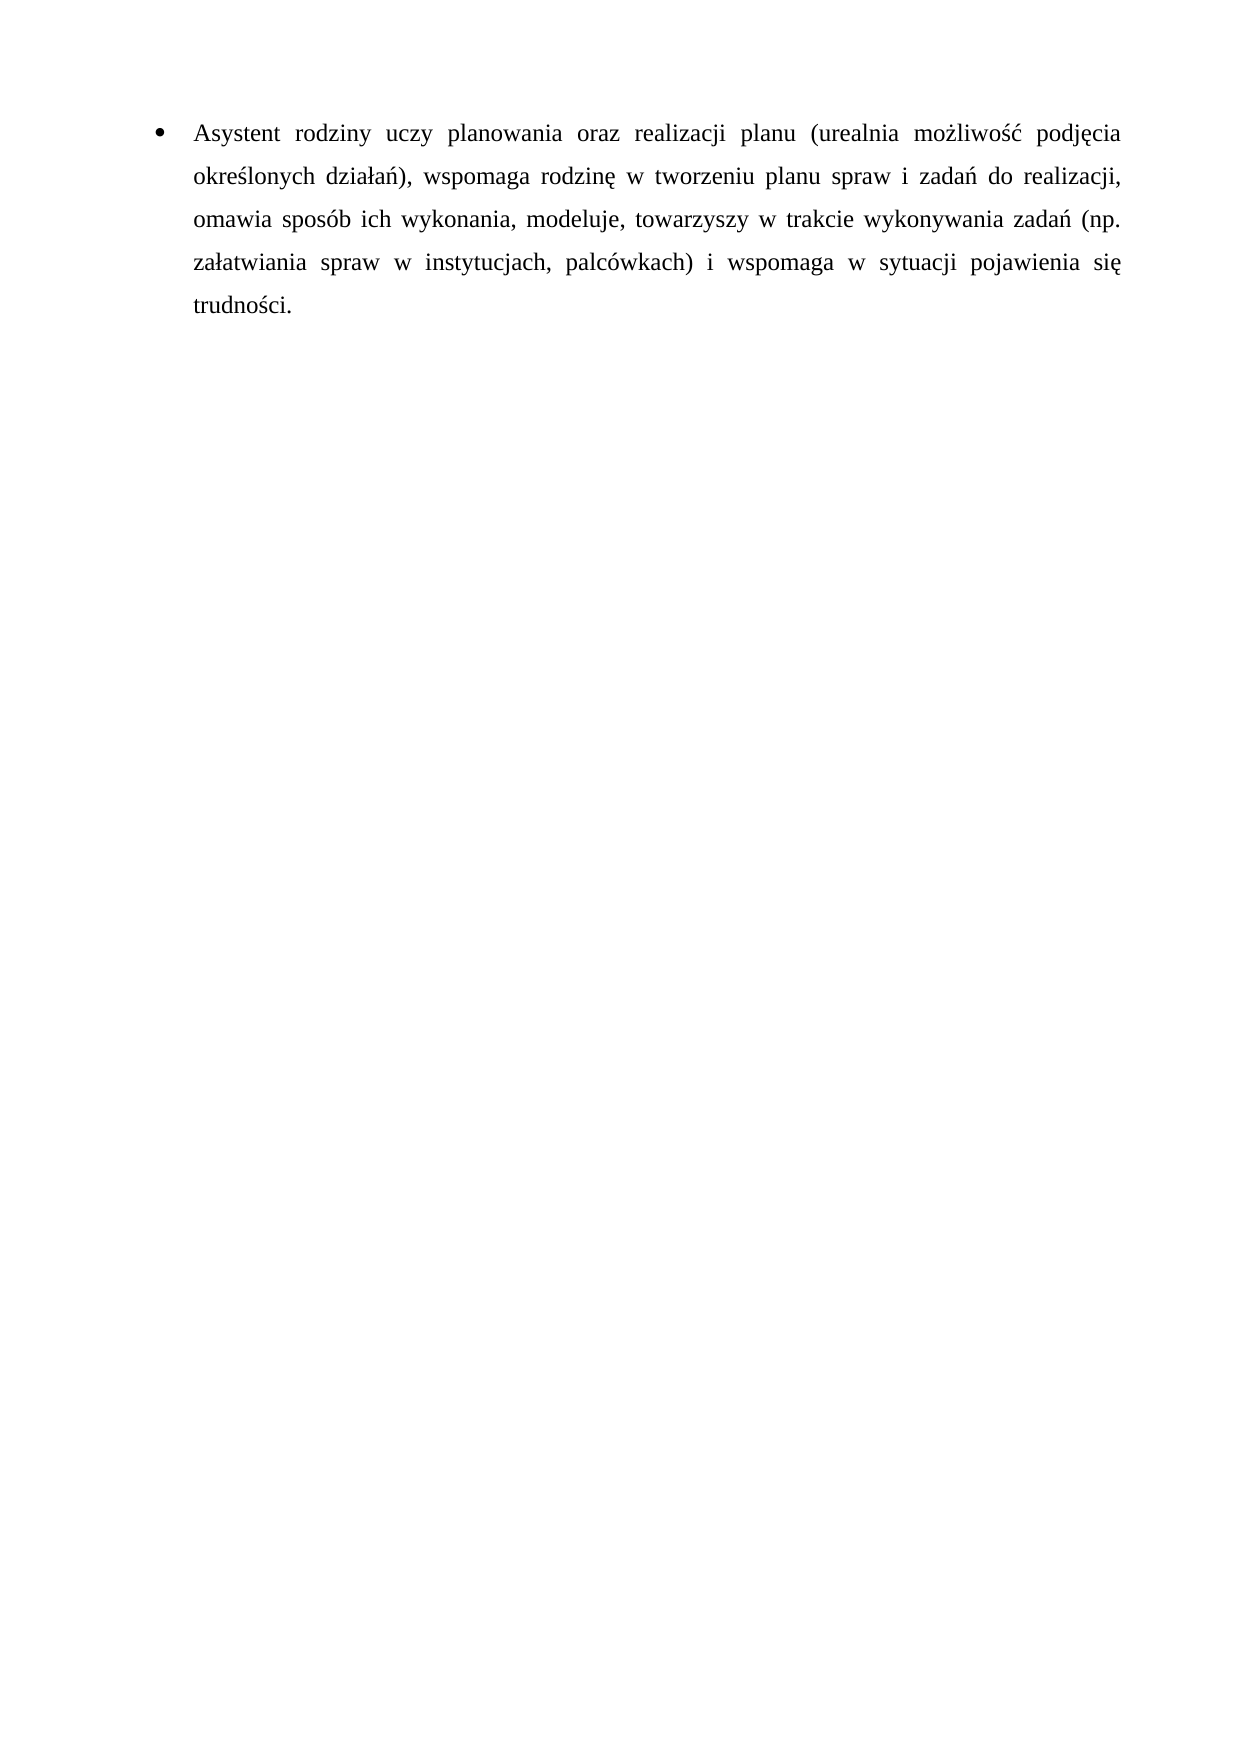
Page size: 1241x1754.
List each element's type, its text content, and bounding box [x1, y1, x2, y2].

list Asystent rodziny uczy planowania oraz realizacji planu (urealnia możliwość podjęcia określonych działań), wspomaga rodzinę w tworzeniu planu spraw i zadań do realizacji, omawia sposób ich wykonania, modeluje, towarzyszy w trakcie wykonywania zadań (np. załatwiania spraw w instytucjach, palcówkach) i wspomaga w sytuacji pojawienia się trudności. [156, 118, 1122, 319]
